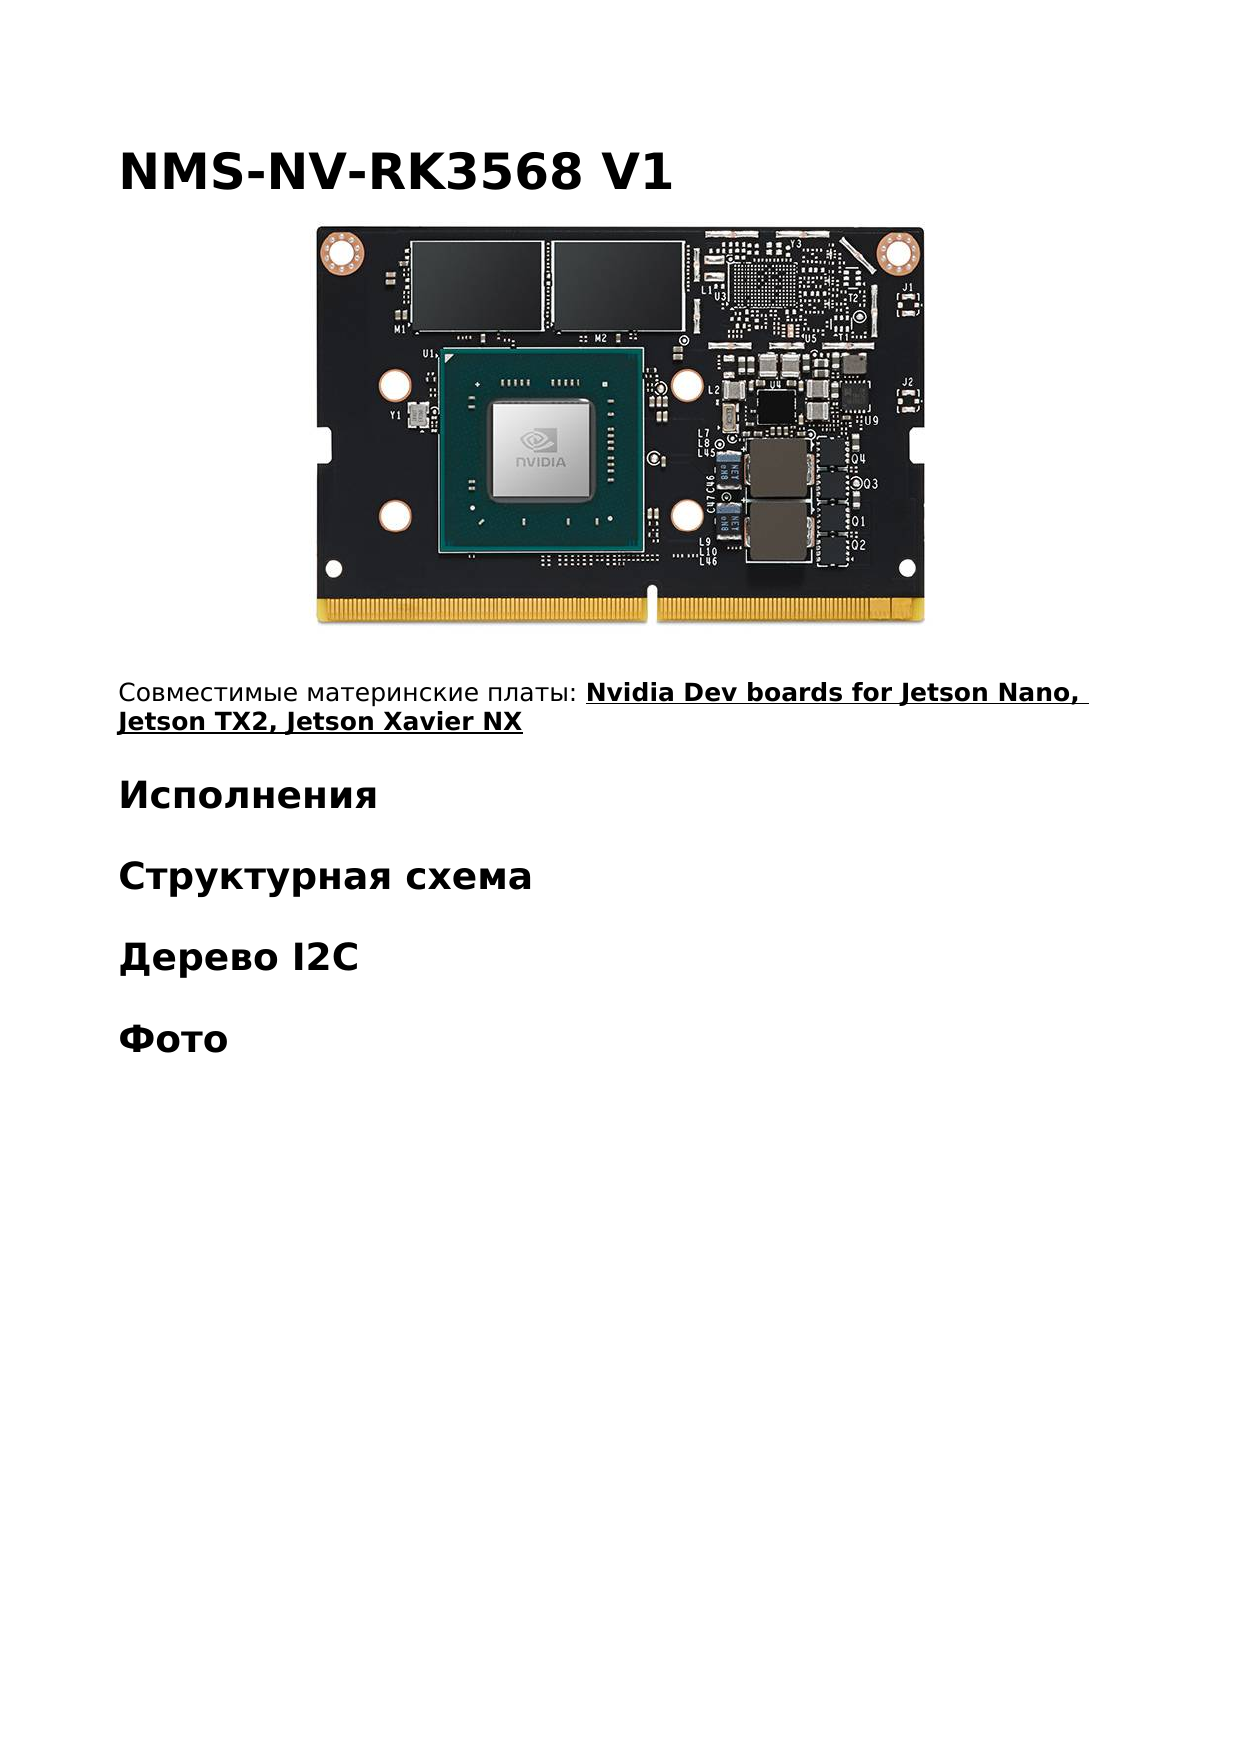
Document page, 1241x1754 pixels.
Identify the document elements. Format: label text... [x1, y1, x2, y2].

subtitle NMS-NV-RK3568 V1 [118, 143, 1122, 201]
subtitle Дерево I2C [118, 936, 1122, 980]
subtitle Исполнения [118, 774, 1122, 817]
subtitle Фото [118, 1017, 1122, 1061]
subtitle Структурная схема [118, 855, 1122, 898]
text Совместимые материнские платы: Nvidia Dev boards for Jetson Nano, Jetson TX2, Jetson Xavier NX [118, 678, 1122, 736]
picture [245, 213, 995, 637]
